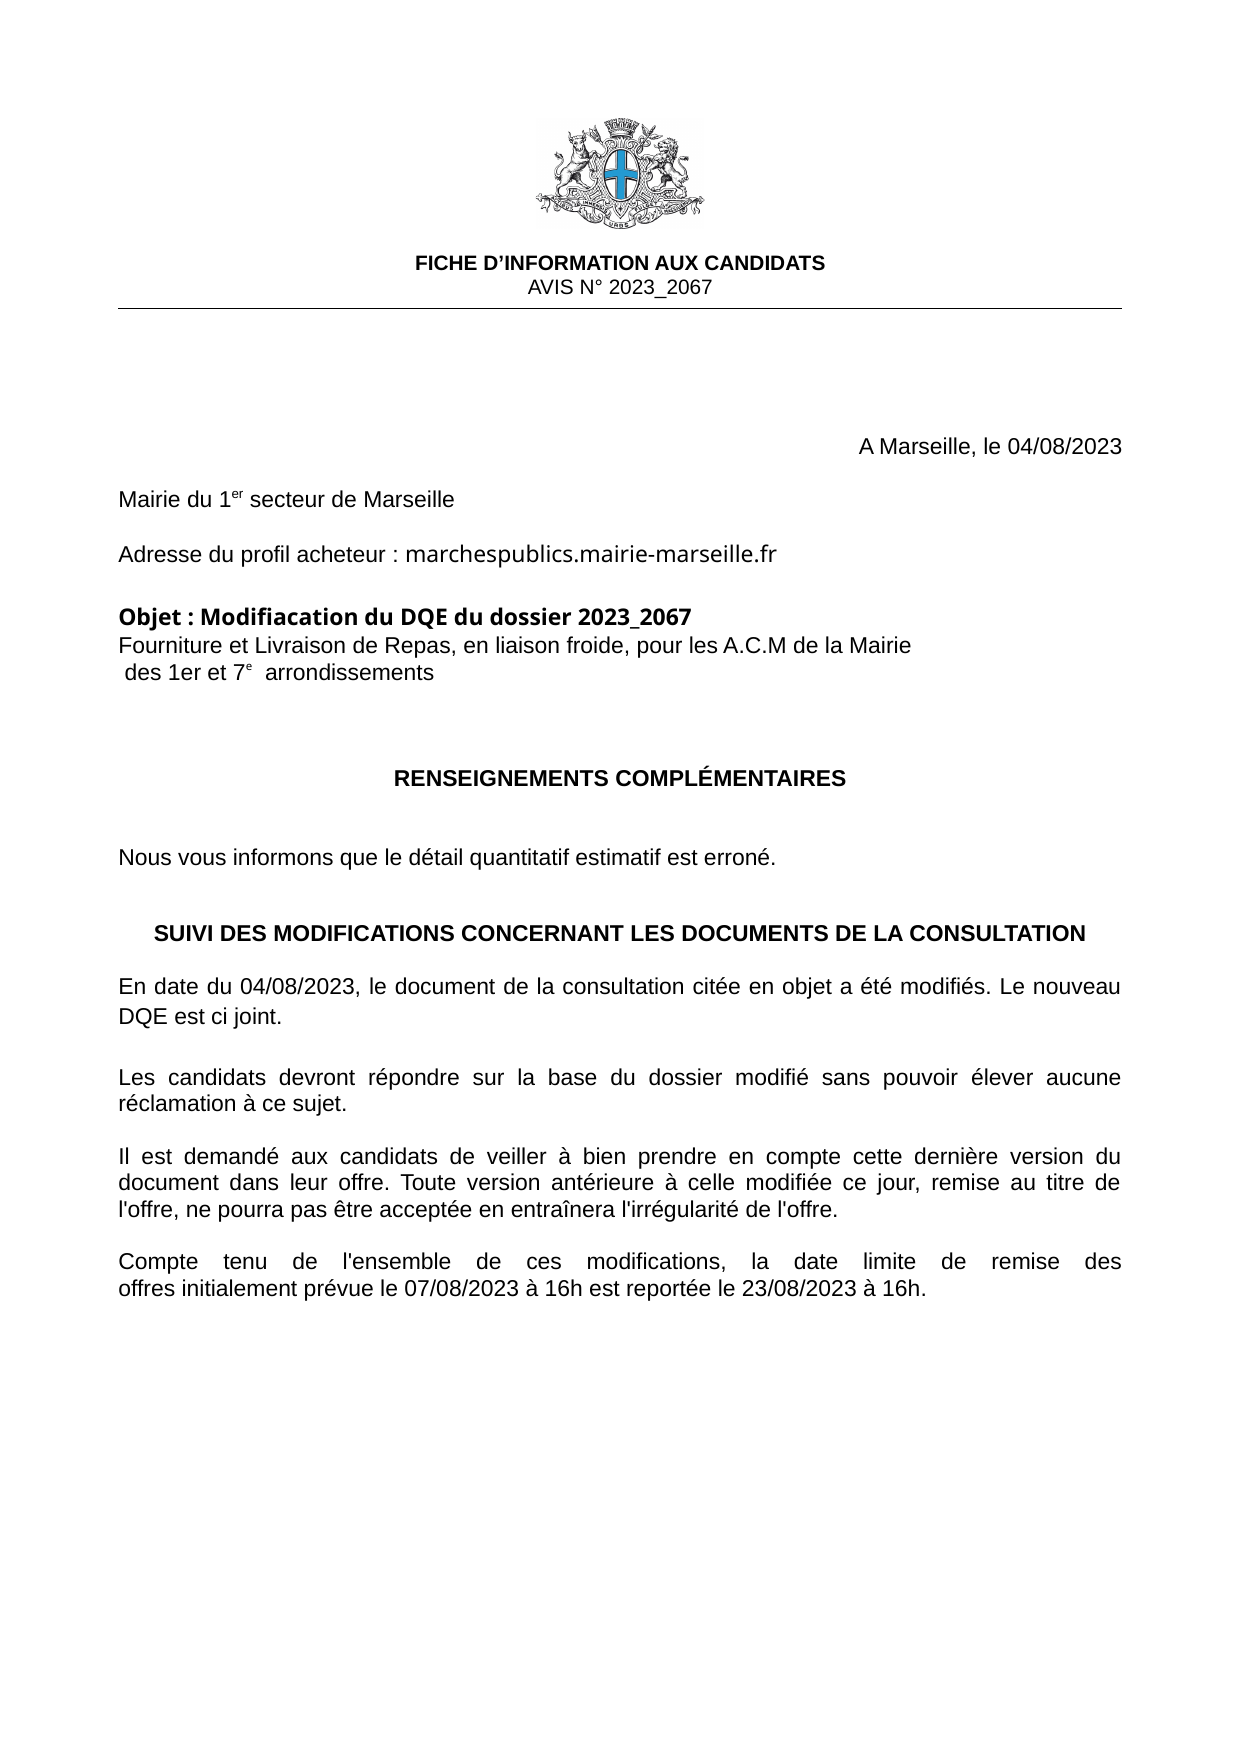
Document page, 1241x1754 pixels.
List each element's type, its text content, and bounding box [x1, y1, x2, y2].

text Compte tenu de l'ensemble de ces modifications, la date limite de remise des offres initialement prévue le 07/08/2023 à 16h est reportée le 23/08/2023 à 16h. [118, 1248, 1122, 1301]
text A Marseille, le 04/08/2023 [118, 433, 1122, 459]
text AVIS N° 2023_2067 [118, 274, 1122, 298]
table_header [118, 309, 1122, 323]
text Mairie du 1er secteur de Marseille [118, 486, 1122, 512]
text des 1er et 7e arrondissements [118, 658, 1122, 686]
text Adresse du profil acheteur : marchespublics.mairie-marseille.fr [118, 538, 1122, 569]
text Les candidats devront répondre sur la base du dossier modifié sans pouvoir élever aucune réclamation à ce sujet. [118, 1064, 1122, 1116]
text SUIVI DES MODIFICATIONS CONCERNANT LES DOCUMENTS DE LA CONSULTATION [118, 920, 1122, 947]
text Objet : Modifiacation du DQE du dossier 2023_2067 [118, 601, 1122, 632]
text Fourniture et Livraison de Repas, en liaison froide, pour les A.C.M de la Mairie [118, 632, 1122, 658]
text Il est demandé aux candidats de veiller à bien prendre en compte cette dernière version du document dans leur offre. Toute version antérieure à celle modifiée ce jour, remise au titre de l'offre, ne pourra pas être acceptée en entraînera l'irrégularité de l'offre. [118, 1143, 1122, 1222]
text FICHE D’INFORMATION AUX CANDIDATS [118, 251, 1122, 274]
text En date du 04/08/2023, le document de la consultation citée en objet a été modifiés. Le nouveau DQE est ci joint. [118, 973, 1122, 1030]
picture [535, 118, 705, 229]
text RENSEIGNEMENTS COMPLÉMENTAIRES [118, 765, 1122, 791]
text Nous vous informons que le détail quantitatif estimatif est erroné. [118, 844, 1122, 870]
